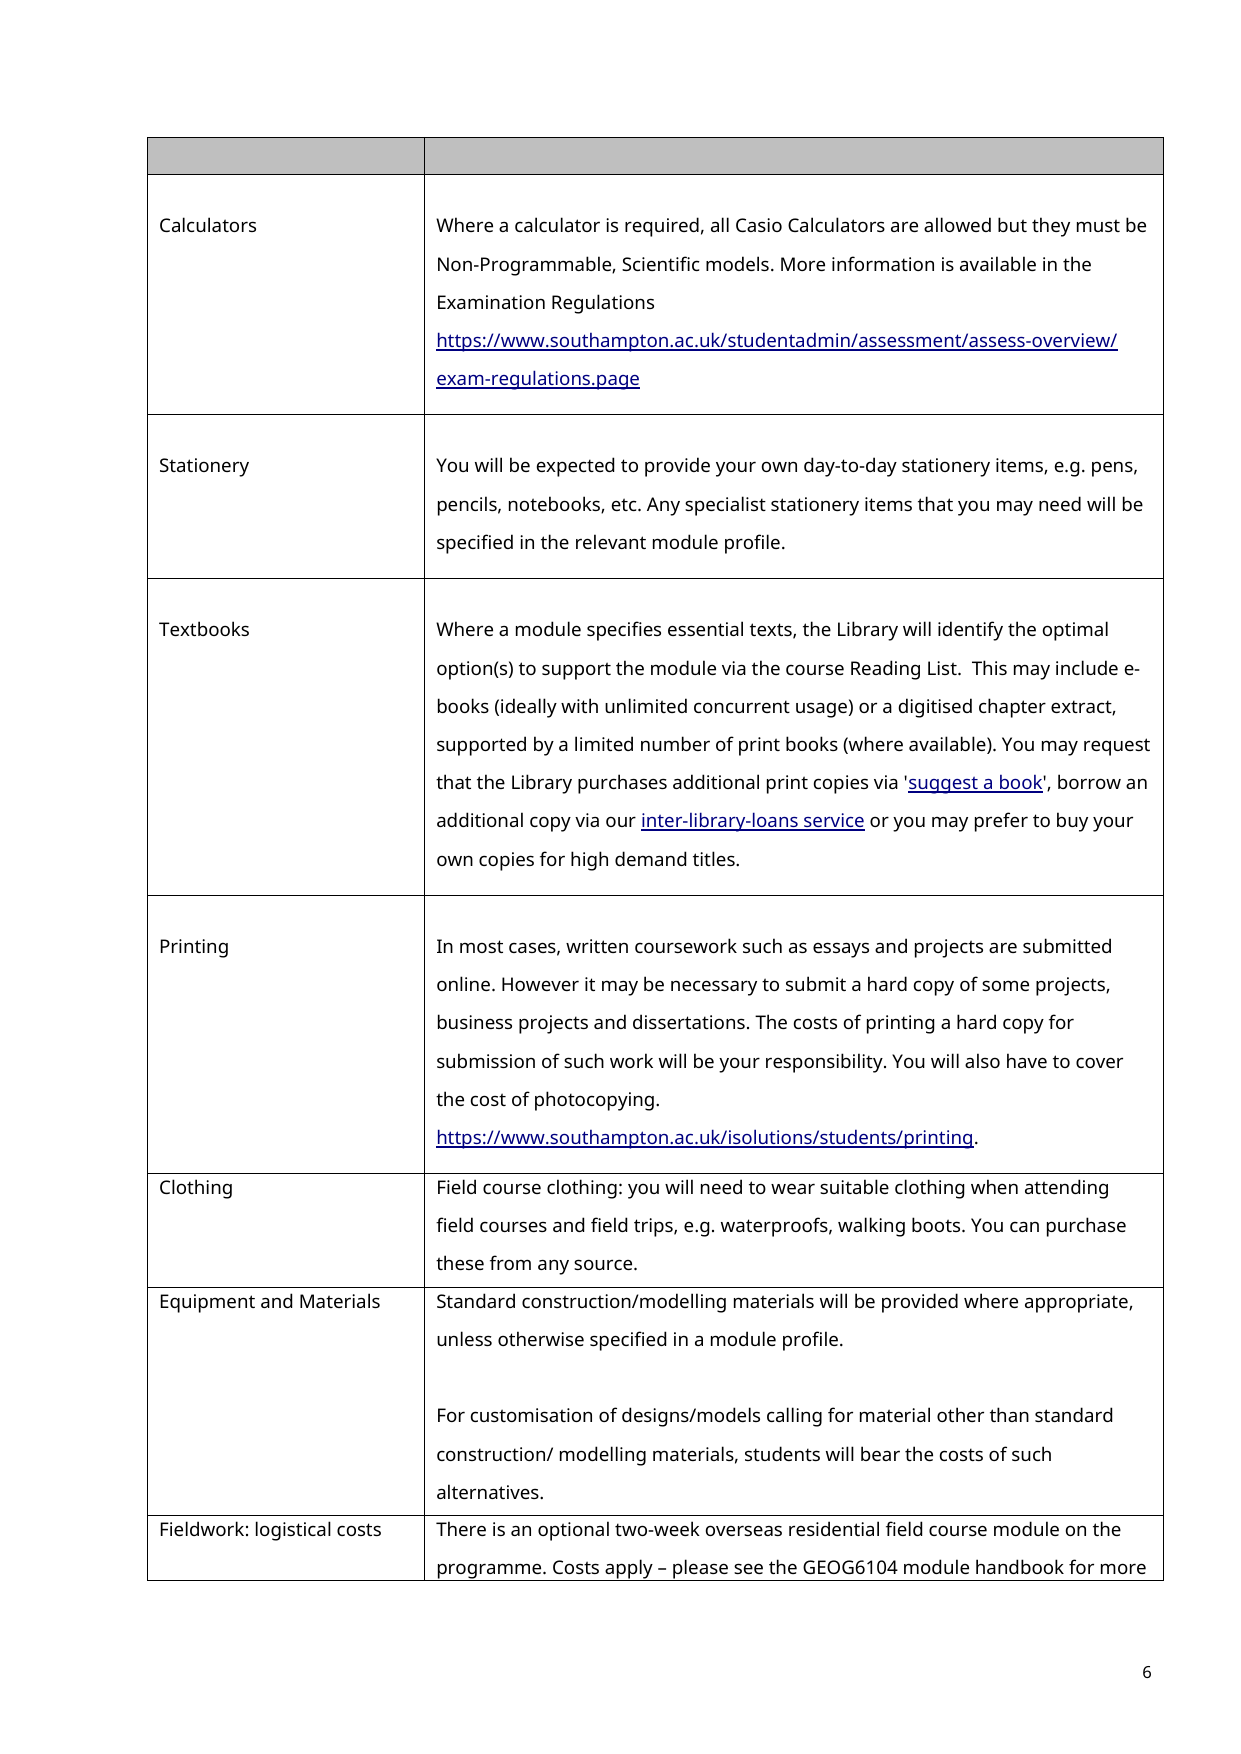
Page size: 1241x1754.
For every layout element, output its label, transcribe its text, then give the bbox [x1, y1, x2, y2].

table_cell Where a calculator is required, all Casio Calculators are allowed but they must be Non-Programmable, Scientific models. More information is available in the Examination Regulations https://www.southampton.ac.uk/studentadmin/assessment/assess-overview/exam-regulations.page [425, 175, 1163, 414]
table_cell Calculators [148, 175, 424, 414]
table_cell In most cases, written coursework such as essays and projects are submitted online. However it may be necessary to submit a hard copy of some projects, business projects and dissertations. The costs of printing a hard copy for submission of such work will be your responsibility. You will also have to cover the cost of photocopying. https://www.southampton.ac.uk/isolutions/students/printing. [425, 896, 1163, 1173]
table_cell There is an optional two-week overseas residential field course module on the programme. Costs apply – please see the GEOG6104 module handbook for more [425, 1516, 1163, 1580]
table_header [148, 138, 424, 174]
table_cell Field course clothing: you will need to wear suitable clothing when attending field courses and field trips, e.g. waterproofs, walking boots. You can purchase these from any source. [425, 1174, 1163, 1287]
table_cell Equipment and Materials [148, 1288, 424, 1515]
table_cell Textbooks [148, 579, 424, 895]
table_cell You will be expected to provide your own day-to-day stationery items, e.g. pens, pencils, notebooks, etc. Any specialist stationery items that you may need will be specified in the relevant module profile. [425, 415, 1163, 578]
table_cell Fieldwork: logistical costs [148, 1516, 424, 1580]
table_header [425, 138, 1163, 174]
table_cell Stationery [148, 415, 424, 578]
table_cell Where a module specifies essential texts, the Library will identify the optimal option(s) to support the module via the course Reading List. This may include e-books (ideally with unlimited concurrent usage) or a digitised chapter extract, supported by a limited number of print books (where available). You may request that the Library purchases additional print copies via 'suggest a book', borrow an additional copy via our inter-library-loans service or you may prefer to buy your own copies for high demand titles. [425, 579, 1163, 895]
table_cell Standard construction/modelling materials will be provided where appropriate, unless otherwise specified in a module profile. For customisation of designs/models calling for material other than standard construction/ modelling materials, students will bear the costs of such alternatives. [425, 1288, 1163, 1515]
table_cell Printing [148, 896, 424, 1173]
table_cell Clothing [148, 1174, 424, 1287]
